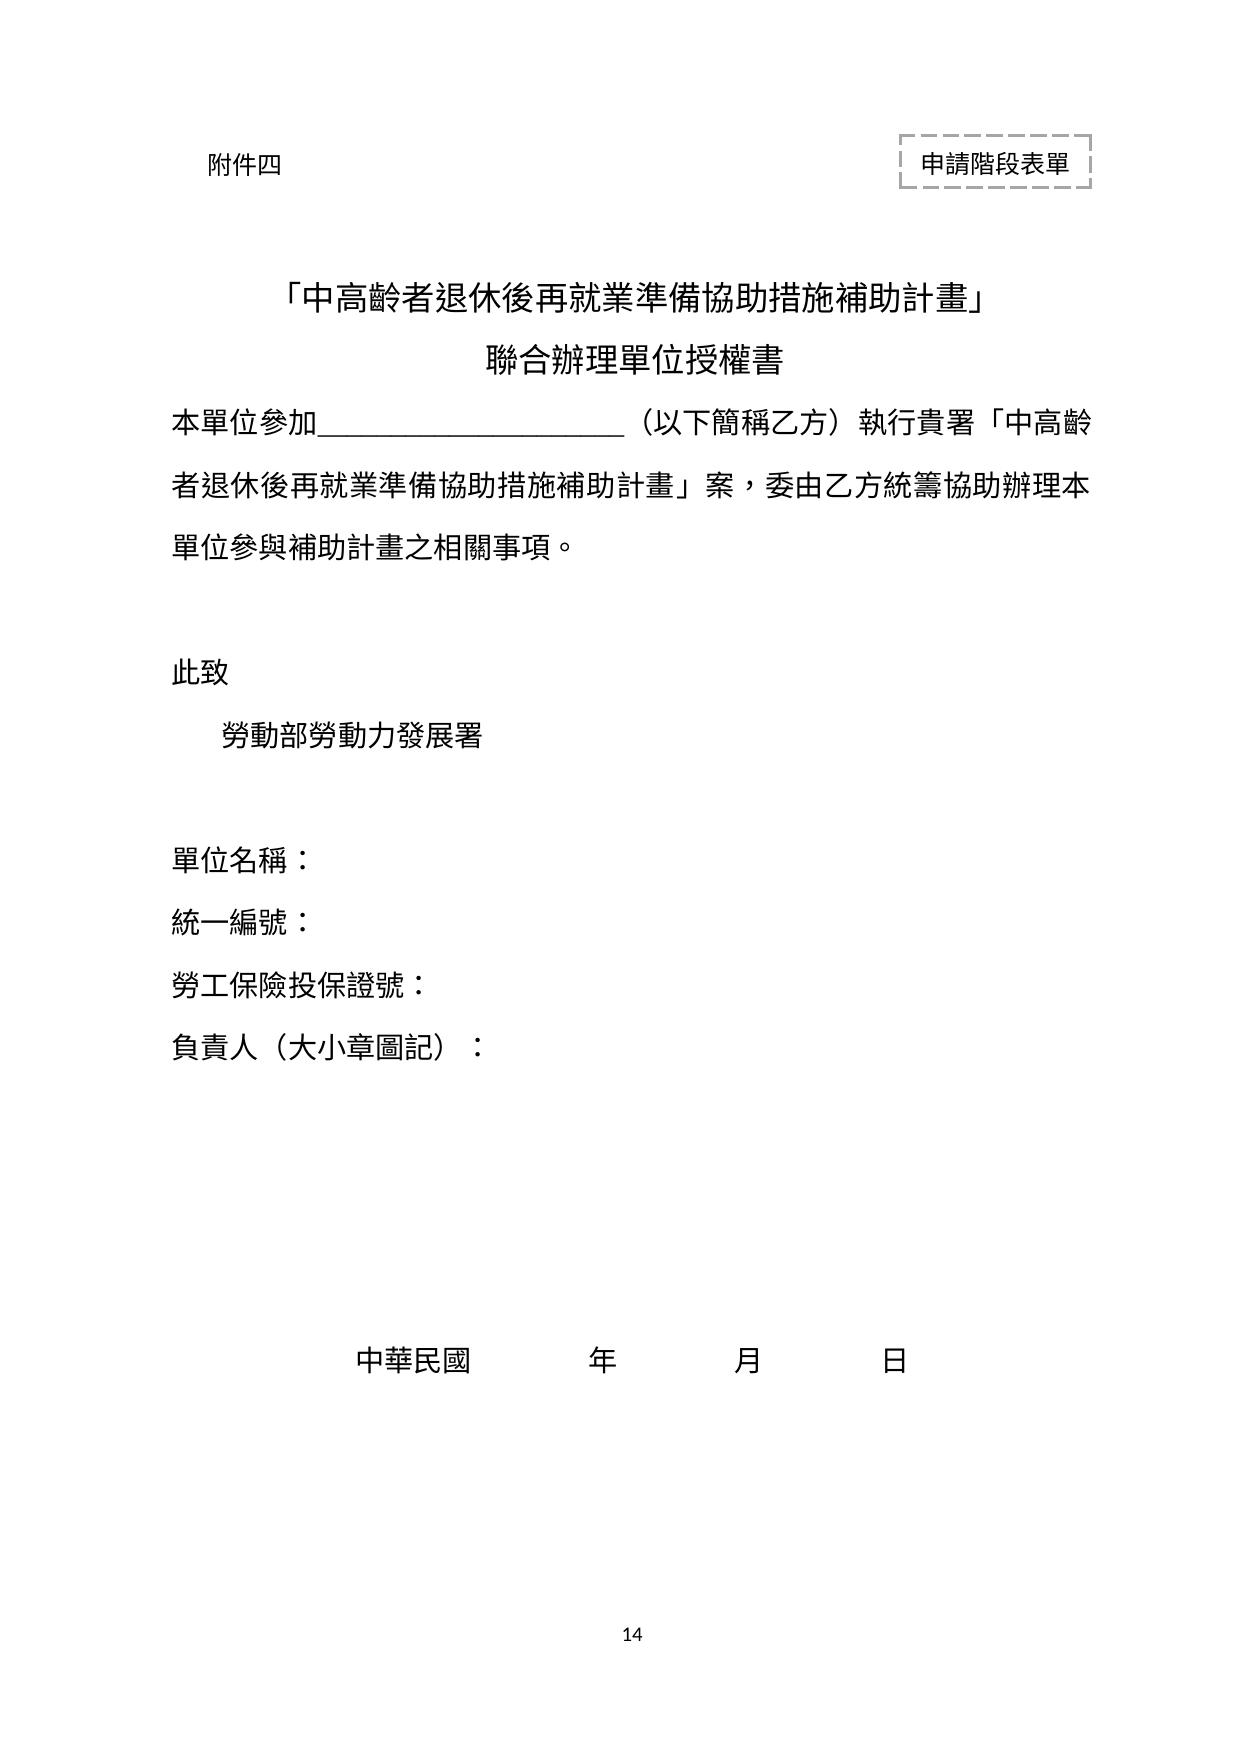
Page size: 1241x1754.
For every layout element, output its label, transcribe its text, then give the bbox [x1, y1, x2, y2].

text 中華民國 年 月 日 [171, 1317, 1092, 1379]
text 勞動部勞動力發展署 [171, 692, 1092, 754]
text 「中高齡者退休後再就業準備協助措施補助計畫」 聯合辦理單位授權書 [156, 254, 1113, 379]
text 本單位參加_____________________（以下簡稱乙方）執行貴署「中高齡者退休後再就業準備協助措施補助計畫」案，委由乙方統籌協助辦理本單位參與補助計畫之相關事項。 [171, 379, 1092, 567]
text 負責人（大小章圖記）： [171, 1004, 1092, 1067]
text 附件四 [186, 145, 304, 181]
text 此致 [171, 629, 1092, 692]
text 單位名稱： [171, 817, 1092, 879]
text 申請階段表單 [917, 144, 1074, 178]
text 勞工保險投保證號： [171, 942, 1092, 1004]
text 統一編號： [171, 879, 1092, 942]
